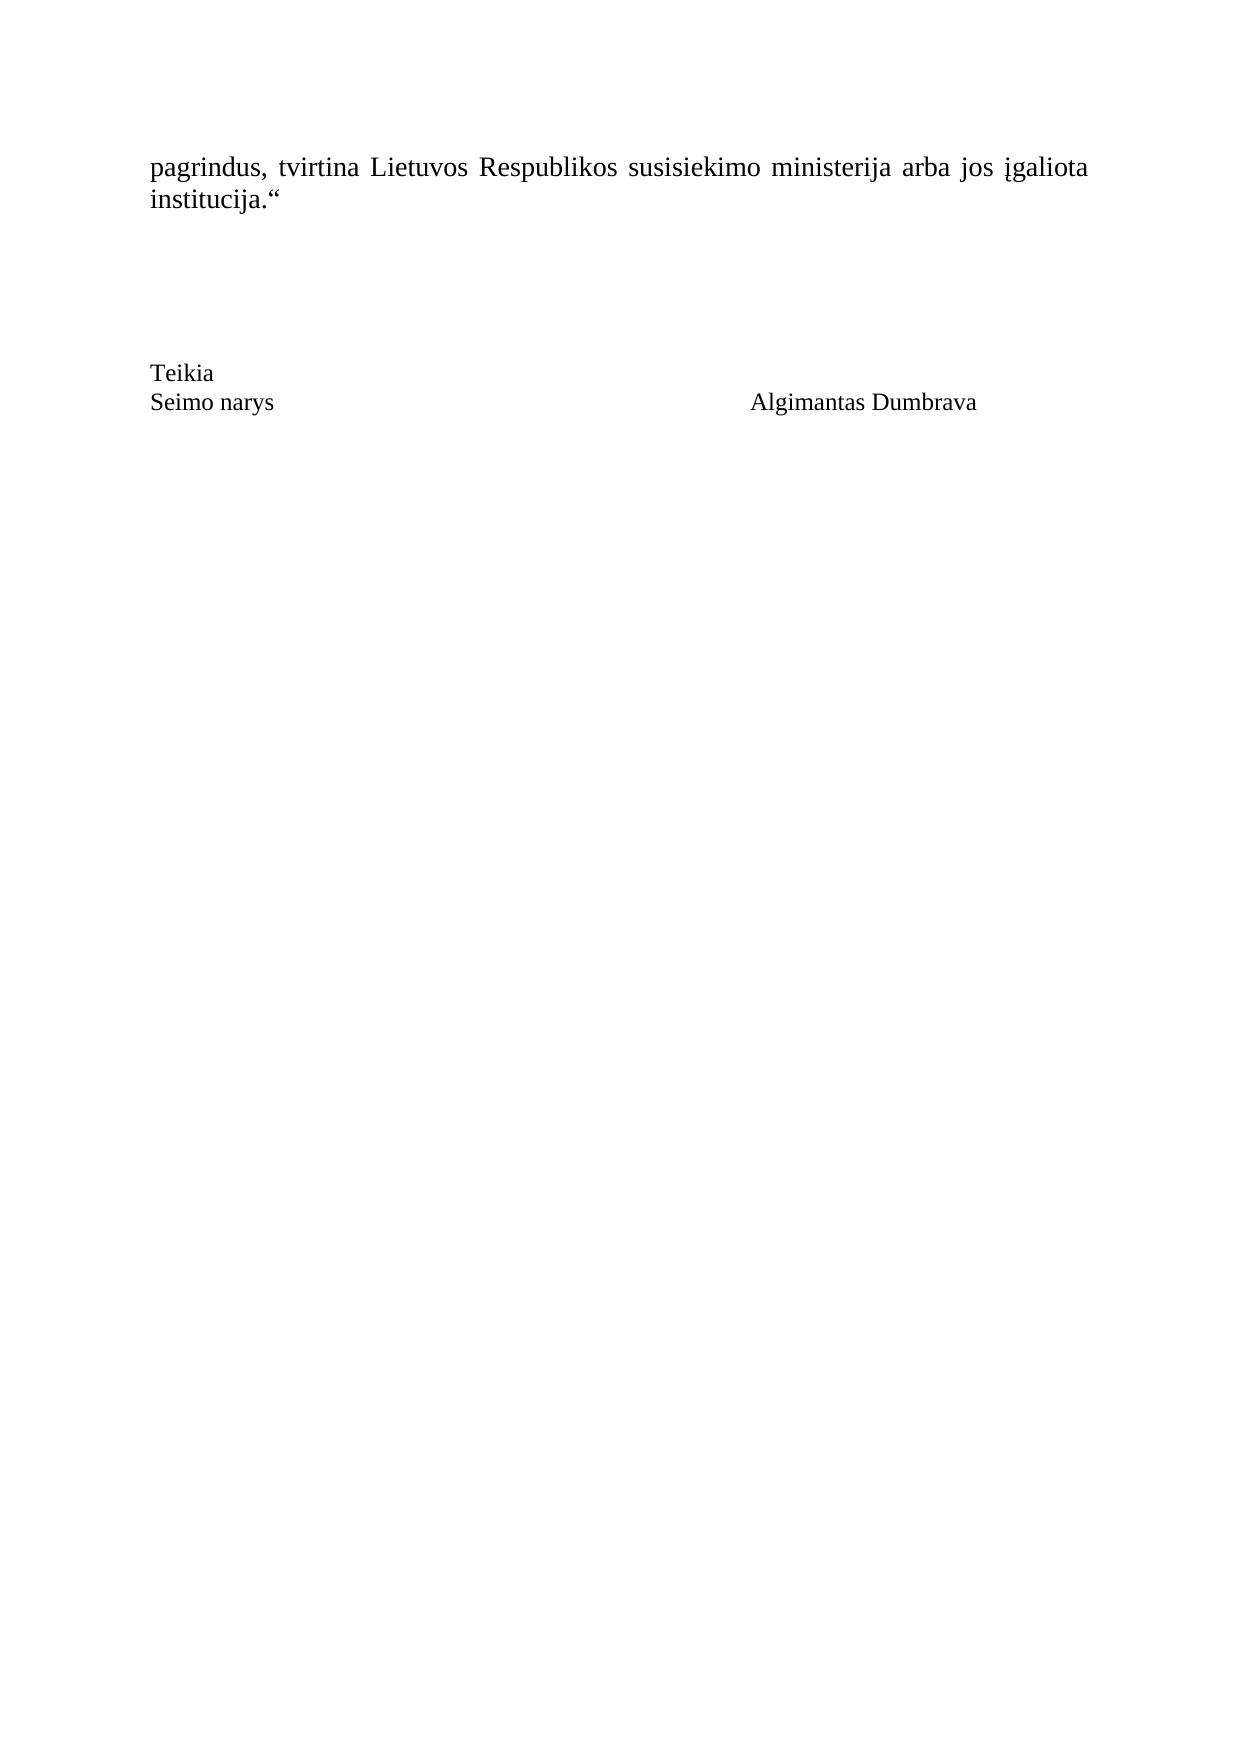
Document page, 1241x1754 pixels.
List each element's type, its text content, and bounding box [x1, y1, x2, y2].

text Teikia [150, 358, 1090, 387]
text pagrindus, tvirtina Lietuvos Respublikos susisiekimo ministerija arba jos įgaliota institucija.“ [150, 150, 1090, 215]
text Seimo narys Algimantas Dumbrava [150, 387, 1090, 416]
